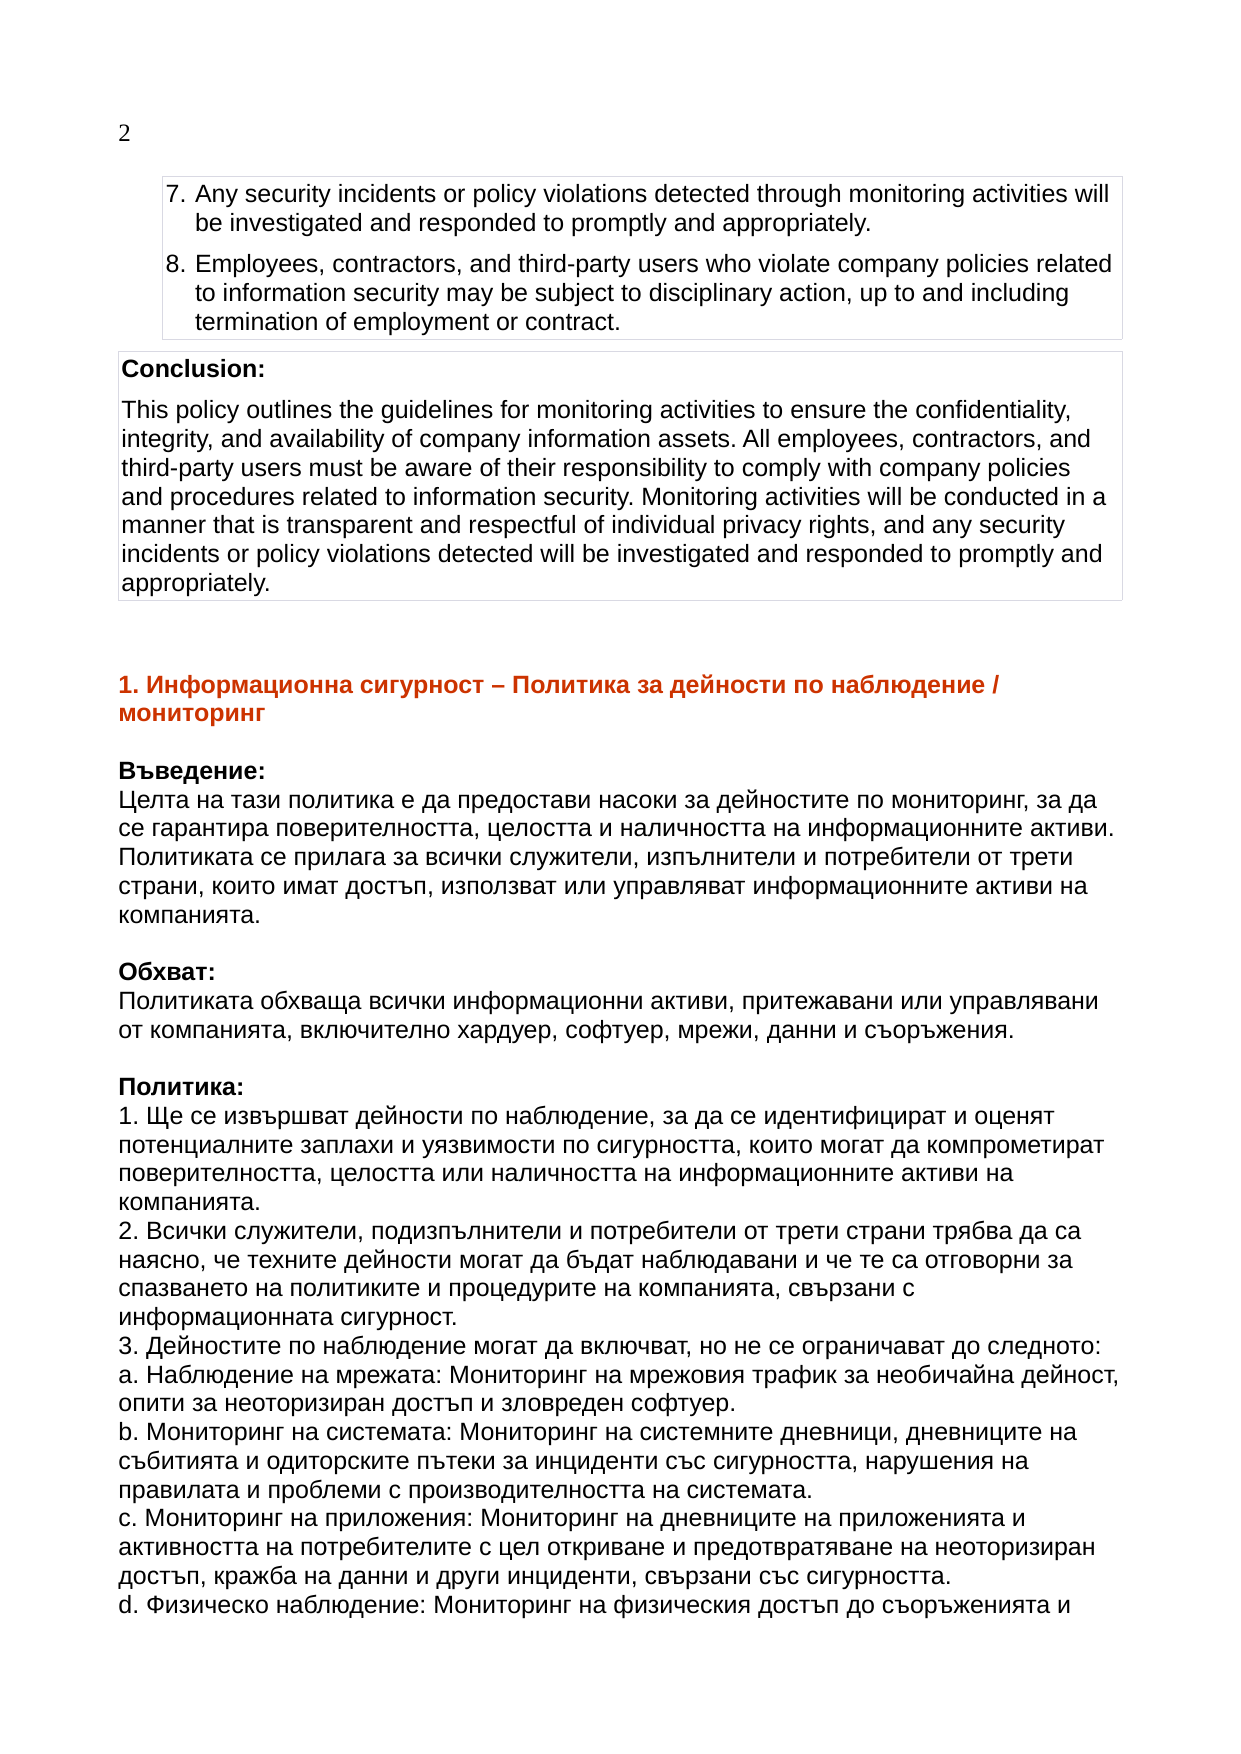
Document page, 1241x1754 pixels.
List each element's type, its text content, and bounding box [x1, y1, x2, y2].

text This policy outlines the guidelines for monitoring activities to ensure the confidentiality, integrity, and availability of company information assets. All employees, contractors, and third-party users must be aware of their responsibility to comply with company policies and procedures related to information security. Monitoring activities will be conducted in a manner that is transparent and respectful of individual privacy rights, and any security incidents or policy violations detected will be investigated and responded to promptly and appropriately. [119, 392, 1122, 600]
text 1. Информационна сигурност – Политика за дейности по наблюдение / мониторинг [118, 612, 1122, 756]
text Въведение: Целта на тази политика е да предостави насоки за дейностите по мониторинг, за да се гарантира поверителността, целостта и наличността на информационните активи. Политиката се прилага за всички служители, изпълнители и потребители от трети страни, които имат достъп, използват или управляват информационните активи на компанията. [118, 756, 1122, 957]
list Employees, contractors, and third-party users who violate company policies related to information security may be subject to disciplinary action, up to and including termination of employment or contract. [163, 246, 1122, 339]
text Политика: 1. Ще се извършват дейности по наблюдение, за да се идентифицират и оценят потенциалните заплахи и уязвимости по сигурността, които могат да компрометират поверителността, целостта или наличността на информационните активи на компанията. 2. Всички служители, подизпълнители и потребители от трети страни трябва да са наясно, че техните дейности могат да бъдат наблюдавани и че те са отговорни за спазването на политиките и процедурите на компанията, свързани с информационната сигурност. 3. Дейностите по наблюдение могат да включват, но не се ограничават до следното: a. Наблюдение на мрежата: Мониторинг на мрежовия трафик за необичайна дейност, опити за неоторизиран достъп и зловреден софтуер. b. Мониторинг на системата: Мониторинг на системните дневници, дневниците на събитията и одиторските пътеки за инциденти със сигурността, нарушения на правилата и проблеми с производителността на системата. c. Мониторинг на приложения: Мониторинг на дневниците на приложенията и активността на потребителите с цел откриване и предотвратяване на неоторизиран достъп, кражба на данни и други инциденти, свързани със сигурността. d. Физическо наблюдение: Мониторинг на физическия достъп до съоръженията и [118, 1072, 1122, 1618]
text Conclusion: [119, 352, 1122, 383]
text Обхват: Политиката обхваща всички информационни активи, притежавани или управлявани от компанията, включително хардуер, софтуер, мрежи, данни и съоръжения. [118, 957, 1122, 1072]
list Any security incidents or policy violations detected through monitoring activities will be investigated and responded to promptly and appropriately. [163, 177, 1122, 237]
